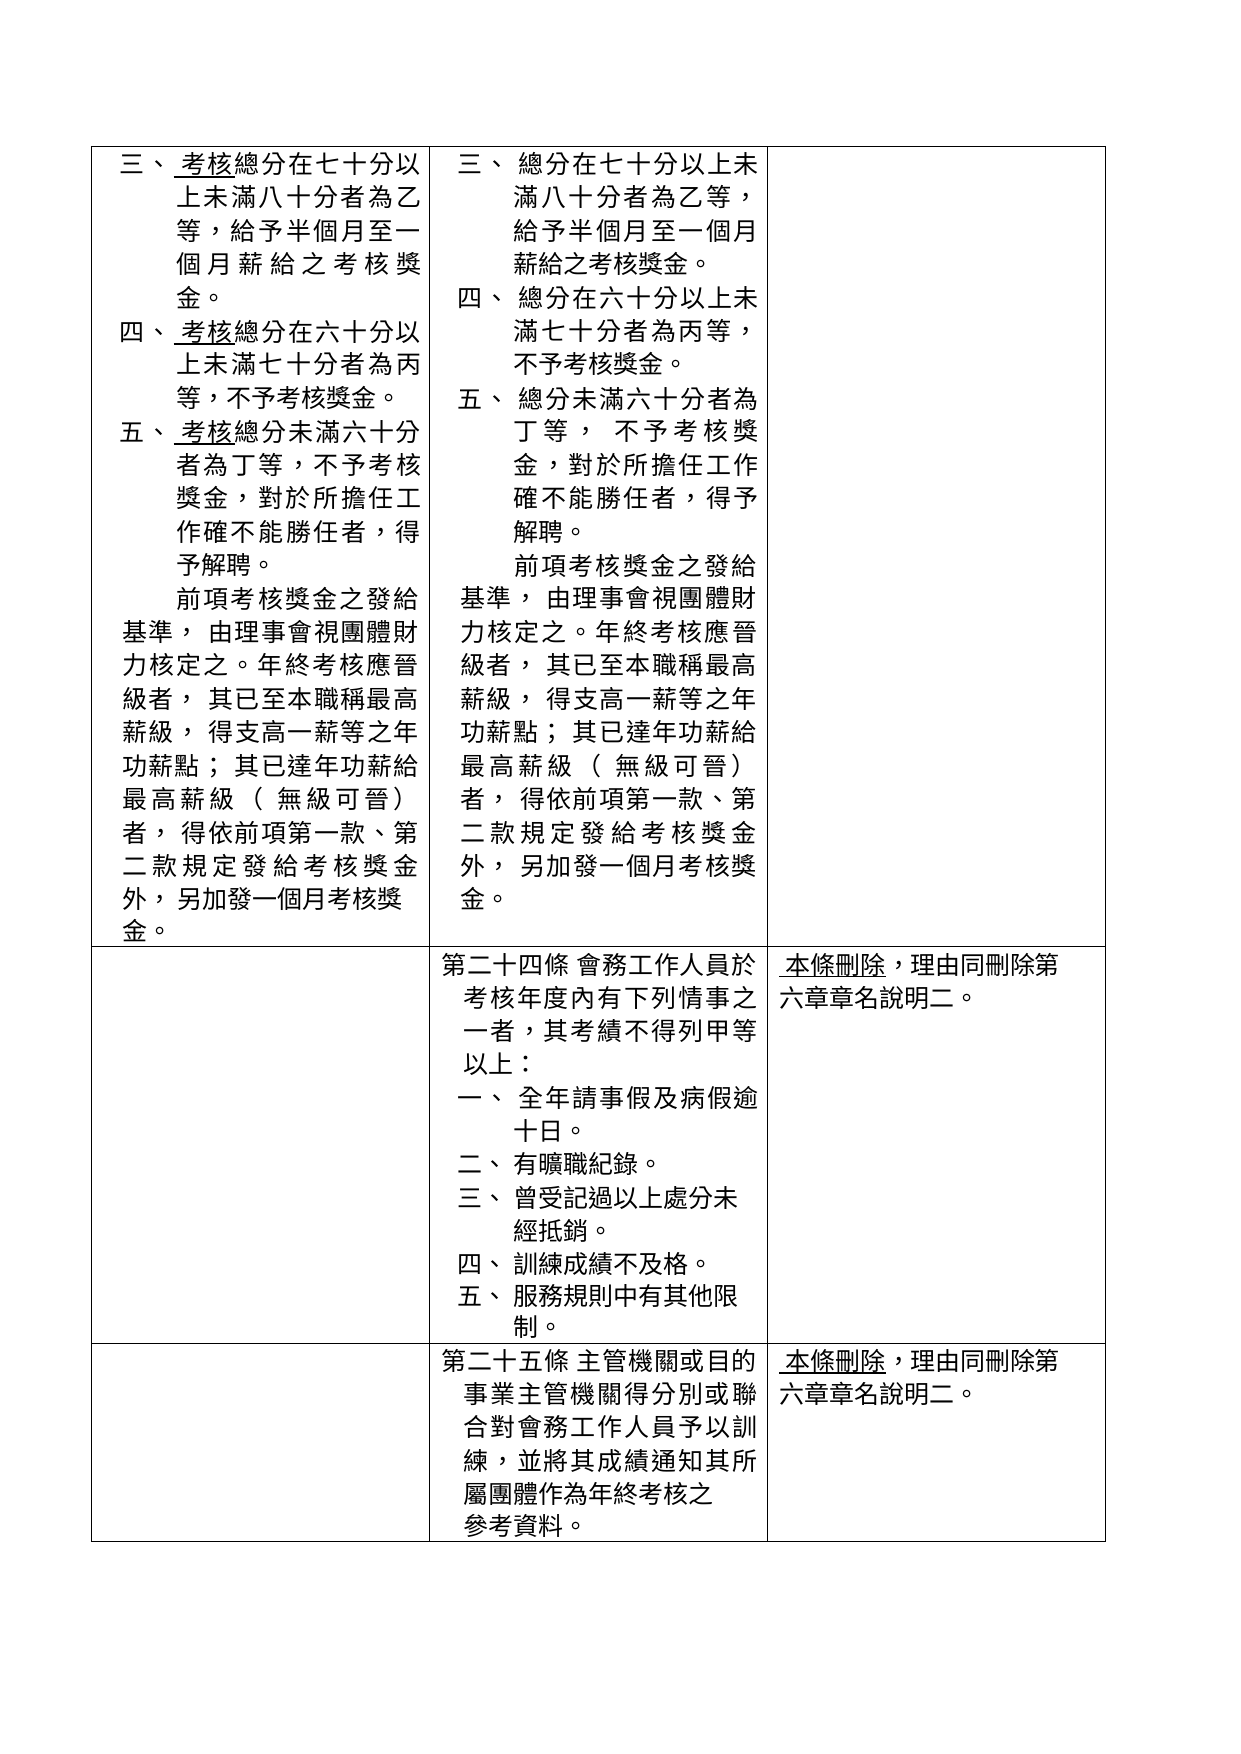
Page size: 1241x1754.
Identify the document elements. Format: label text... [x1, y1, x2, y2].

table_cell 第二十四條 會務工作人員於考核年度內有下列情事之一者，其考績不得列甲等以上： 一、 全年請事假及病假逾十日。 二、 有曠職紀錄。 三、 曾受記過以上處分未經抵銷。 四、 訓練成績不及格。 五、 服務規則中有其他限 制。 [430, 947, 767, 1342]
table_cell [92, 947, 429, 1342]
table_cell 本條刪除，理由同刪除第六章章名說明二。 [768, 947, 1105, 1342]
table_cell [92, 1344, 429, 1541]
table_cell 第二十五條 主管機關或目的事業主管機關得分別或聯合對會務工作人員予以訓練，並將其成績通知其所屬團體作為年終考核之 參考資料。 [430, 1344, 767, 1541]
table_cell 本條刪除，理由同刪除第六章章名說明二。 [768, 1344, 1105, 1541]
table_header 三、 總分在七十分以上未滿八十分者為乙等， 給予半個月至一個月薪給之考核獎金。 四、 總分在六十分以上未滿七十分者為丙等， 不予考核獎金。 五、 總分未滿六十分者為丁等， 不予考核獎金，對於所擔任工作確不能勝任者，得予解聘。 前項考核獎金之發給基準， 由理事會視團體財力核定之。年終考核應晉級者， 其已至本職稱最高薪級， 得支高一薪等之年功薪點； 其已達年功薪給最高薪級（ 無級可晉） 者， 得依前項第一款、第二款規定發給考核獎金外， 另加發一個月考核獎金。 [430, 147, 767, 946]
table_header 三、 考核總分在七十分以上未滿八十分者為乙等，給予半個月至一個月薪給之考核獎金。 四、 考核總分在六十分以上未滿七十分者為丙等，不予考核獎金。 五、 考核總分未滿六十分者為丁等，不予考核獎金，對於所擔任工作確不能勝任者，得予解聘。 前項考核獎金之發給基準， 由理事會視團體財力核定之。年終考核應晉級者， 其已至本職稱最高薪級， 得支高一薪等之年功薪點； 其已達年功薪給最高薪級（ 無級可晉） 者， 得依前項第一款、第二款規定發給考核獎金外， 另加發一個月考核獎 金。 [92, 147, 429, 946]
table_header [768, 147, 1105, 946]
